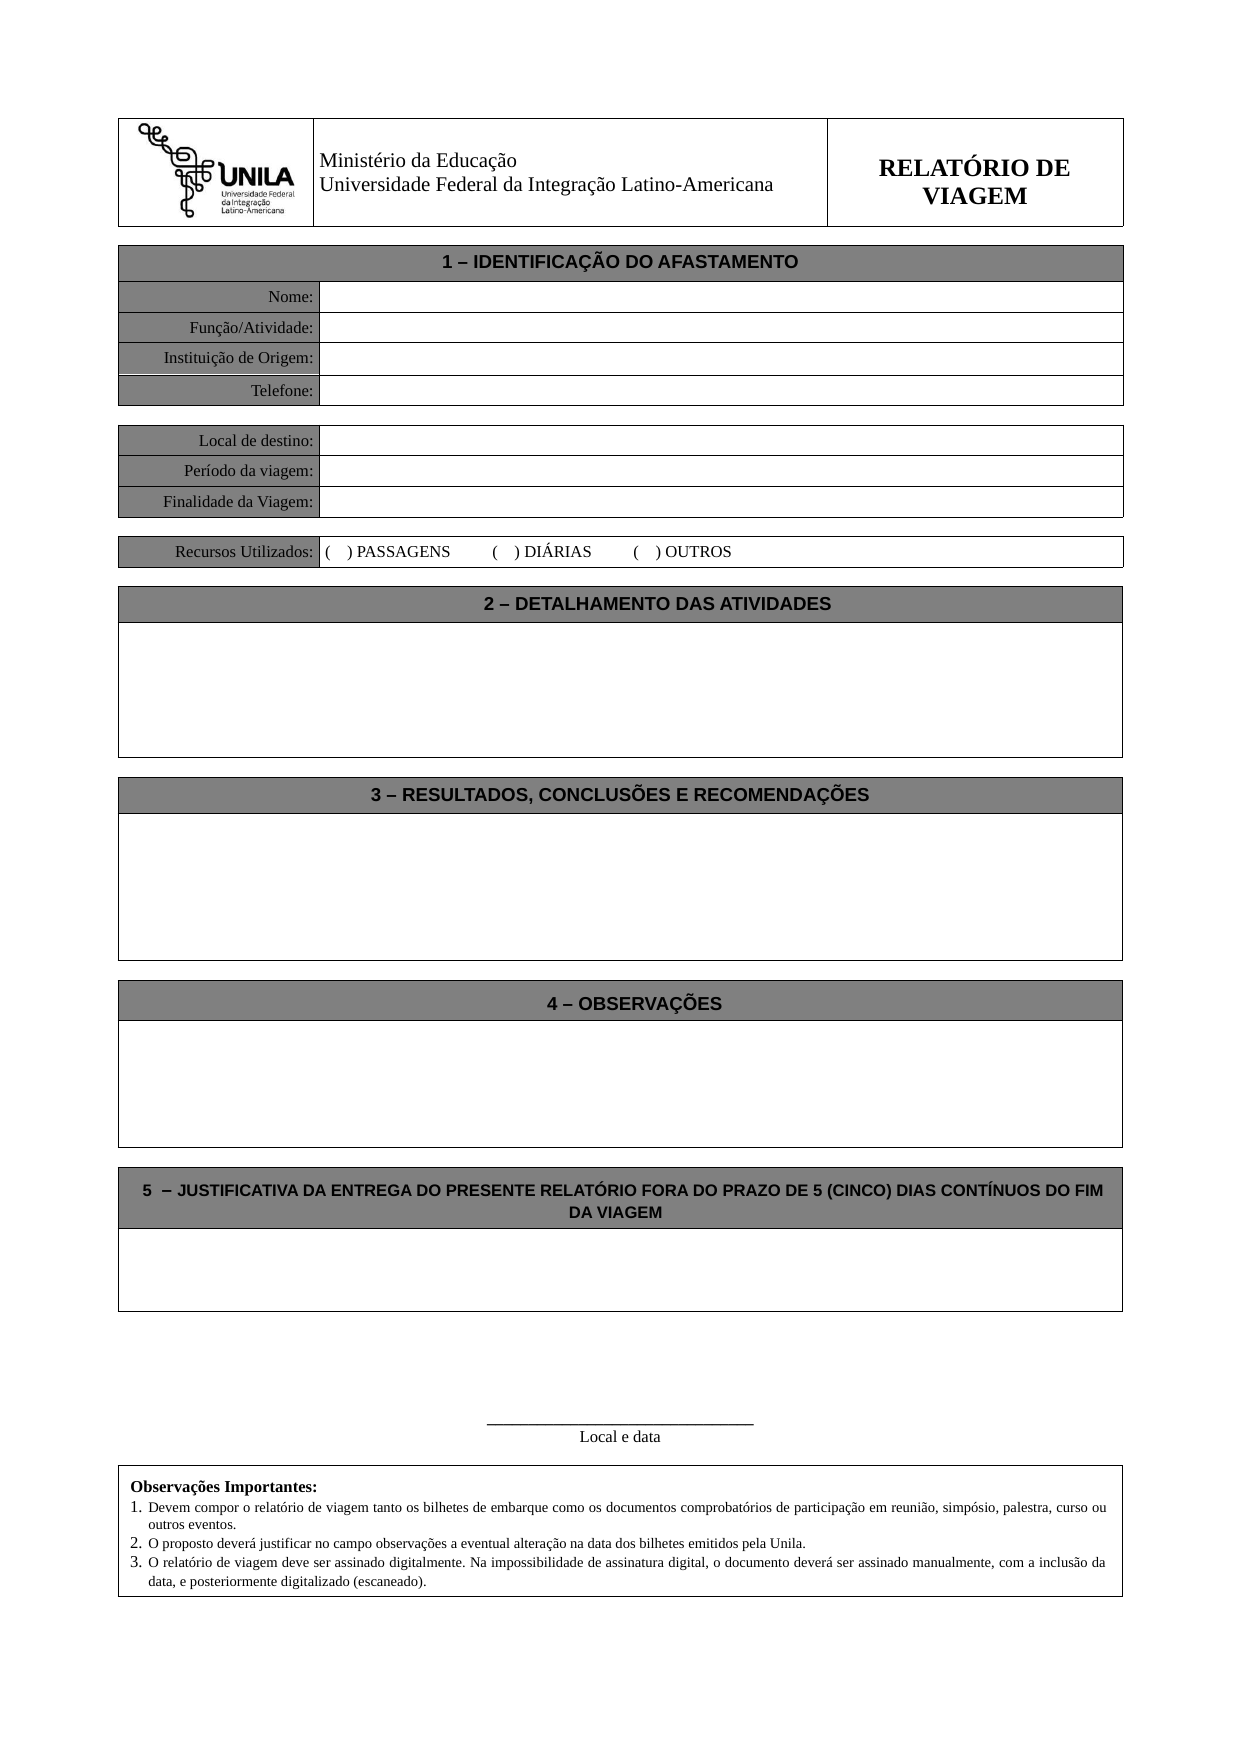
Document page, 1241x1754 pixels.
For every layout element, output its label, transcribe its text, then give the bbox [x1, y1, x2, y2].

table_header [320, 426, 1123, 455]
table_cell [119, 623, 1122, 757]
table_header Nome: [119, 282, 319, 312]
table_cell [119, 1021, 1122, 1147]
table_header Local de destino: [119, 426, 319, 455]
table_header 4 – OBSERVAÇÕES [119, 981, 1122, 1020]
table_cell [119, 1229, 1122, 1311]
table_header 5 – JUSTIFICATIVA DA ENTREGA DO PRESENTE RELATÓRIO FORA DO PRAZO DE 5 (CINCO) DIAS CONTÍNUOS DO FIM DA VIAGEM [119, 1168, 1122, 1228]
table_header [320, 487, 1123, 517]
table_header Ministério da Educação Universidade Federal da Integração Latino-Americana [314, 119, 827, 226]
table_header RELATÓRIO DE VIAGEM [828, 119, 1123, 226]
table_header 3 – Resultados, conclusões e recomendações [119, 778, 1122, 813]
table_header Recursos Utilizados: [119, 537, 319, 567]
table_cell [119, 814, 1122, 960]
table_cell Telefone: [119, 376, 319, 405]
table_header ( ) PASSAGENS ( ) DIÁRIAS ( ) OUTROS [320, 537, 1123, 567]
table_header 1 – IDENTIFICAÇÃO DO AFASTAMENTO [119, 246, 1123, 281]
text Local e data [118, 1427, 1122, 1446]
table_header [320, 282, 1123, 312]
table_cell [320, 376, 1123, 405]
table_cell Período da viagem: [119, 456, 319, 486]
table_header Finalidade da Viagem: [119, 487, 319, 517]
picture [136, 121, 299, 220]
table_cell [320, 456, 1123, 486]
table_header Observações Importantes: Devem compor o relatório de viagem tanto os bilhetes de embarque como os documentos comprobatórios de participação em reunião, simpósio, palestra, curso ou outros eventos. O proposto deverá justificar no campo observações a eventual alteração na data dos bilhetes emitidos pela Unila. O relatório de viagem deve ser assinado digitalmente. Na impossibilidade de assinatura digital, o documento deverá ser assinado manualmente, com a inclusão da data, e posteriormente digitalizado (escaneado). [119, 1466, 1122, 1596]
table_cell [320, 343, 1123, 374]
table_header 2 – detalhamento das atividades [119, 587, 1122, 622]
table_cell Instituição de Origem: [119, 343, 319, 374]
text ________________________________ [118, 1408, 1122, 1427]
table_cell Função/Atividade: [119, 313, 319, 342]
table_cell [320, 313, 1123, 342]
table_header [119, 119, 313, 226]
